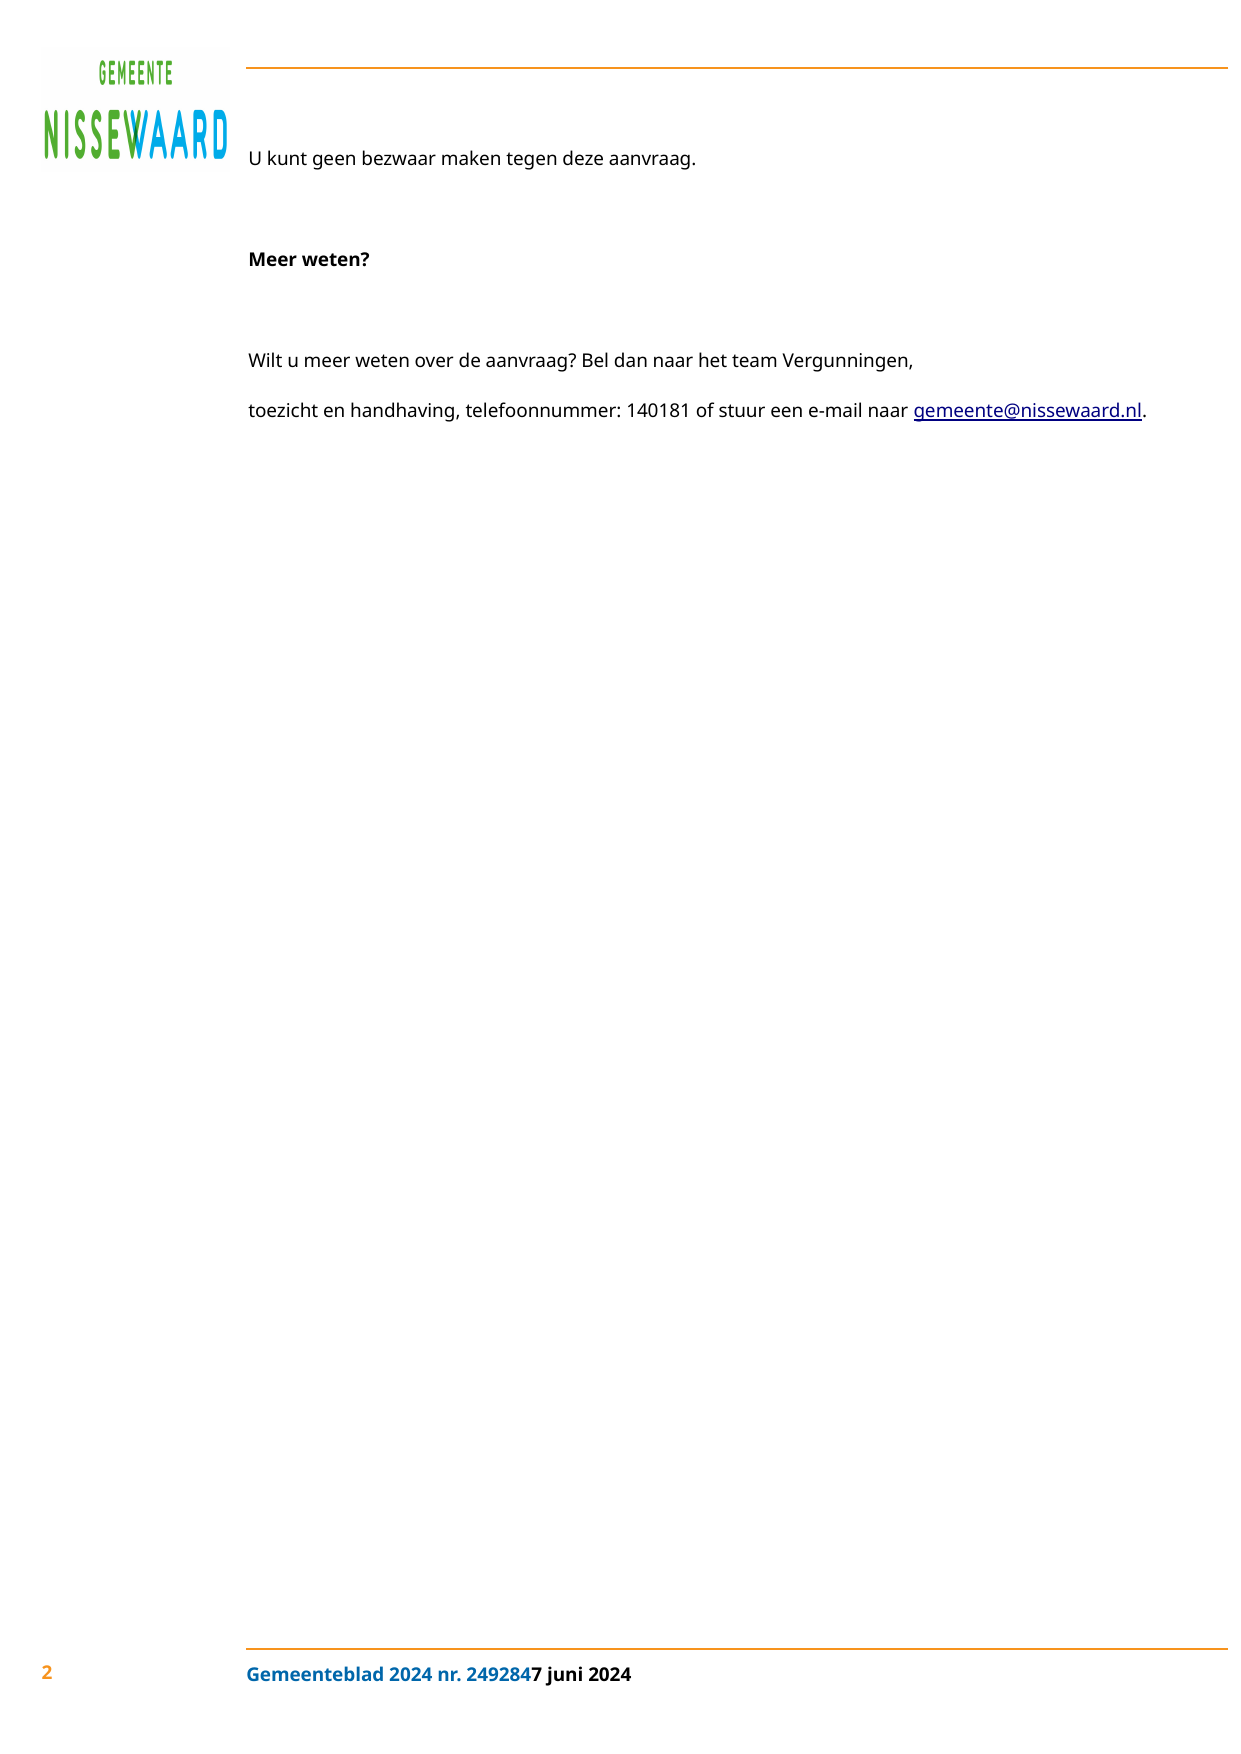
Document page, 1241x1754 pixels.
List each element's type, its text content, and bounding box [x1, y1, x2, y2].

text Meer weten? [248, 246, 1152, 272]
text U kunt geen bezwaar maken tegen deze aanvraag. [248, 145, 1152, 171]
picture [41, 47, 231, 172]
text toezicht en handhaving, telefoonnummer: 140181 of stuur een e-mail naar gemeente@nissewaard.nl. [248, 397, 1152, 423]
text Wilt u meer weten over de aanvraag? Bel dan naar het team Vergunningen, [248, 347, 1152, 373]
